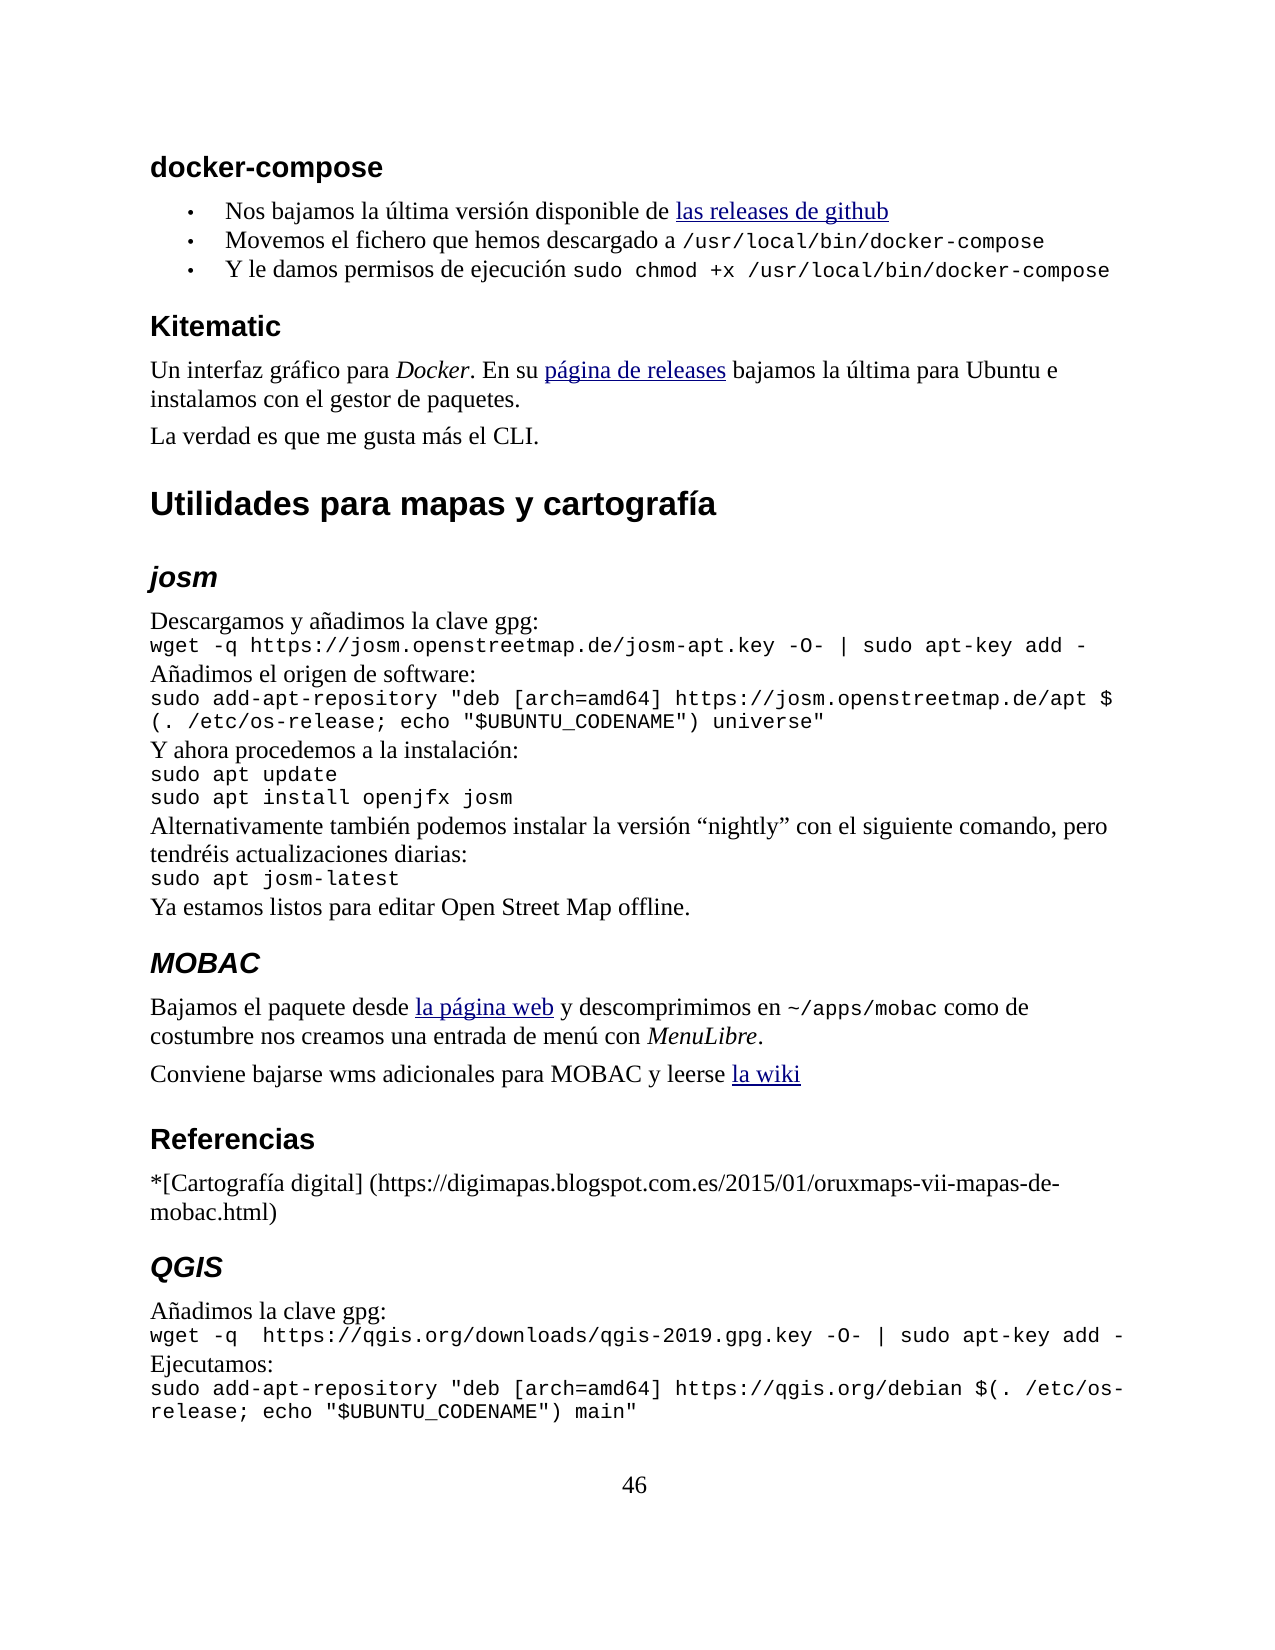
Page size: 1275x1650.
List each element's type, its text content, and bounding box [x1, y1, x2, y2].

text Ejecutamos: [150, 1349, 1125, 1377]
text Alternativamente también podemos instalar la versión “nightly” con el siguiente comando, pero tendréis actualizaciones diarias: [150, 811, 1125, 868]
text Y ahora procedemos a la instalación: [150, 735, 1125, 763]
text Un interfaz gráfico para Docker. En su página de releases bajamos la última para Ubuntu e instalamos con el gestor de paquetes. [150, 355, 1125, 412]
text Bajamos el paquete desde la página web y descomprimimos en ~/apps/mobac como de costumbre nos creamos una entrada de menú con MenuLibre. [150, 992, 1125, 1050]
subtitle QGIS [150, 1250, 1125, 1284]
list Nos bajamos la última versión disponible de las releases de github [187, 196, 1125, 225]
subtitle docker-compose [150, 150, 1125, 183]
text Añadimos el origen de software: [150, 659, 1125, 687]
text Añadimos la clave gpg: [150, 1296, 1125, 1325]
subtitle Kitematic [150, 309, 1125, 342]
text wget -q https://josm.openstreetmap.de/josm-apt.key -O- | sudo apt-key add - [150, 635, 1125, 659]
text sudo apt josm-latest [150, 868, 1125, 892]
text Descargamos y añadimos la clave gpg: [150, 606, 1125, 635]
subtitle Referencias [150, 1122, 1125, 1155]
text La verdad es que me gusta más el CLI. [150, 421, 1125, 450]
list Y le damos permisos de ejecución sudo chmod +x /usr/local/bin/docker-compose [187, 254, 1125, 284]
text *[Cartografía digital] (https://digimapas.blogspot.com.es/2015/01/oruxmaps-vii-mapas-de-mobac.html) [150, 1168, 1125, 1225]
subtitle MOBAC [150, 946, 1125, 979]
text Conviene bajarse wms adicionales para MOBAC y leerse la wiki [150, 1059, 1125, 1088]
text sudo apt update [150, 763, 1125, 787]
text wget -q https://qgis.org/downloads/qgis-2019.gpg.key -O- | sudo apt-key add - [150, 1325, 1125, 1349]
text sudo add-apt-repository "deb [arch=amd64] https://josm.openstreetmap.de/apt $(. /etc/os-release; echo "$UBUNTU_CODENAME") universe" [150, 687, 1125, 735]
text Ya estamos listos para editar Open Street Map offline. [150, 892, 1125, 921]
list Movemos el fichero que hemos descargado a /usr/local/bin/docker-compose [187, 225, 1125, 254]
subtitle Utilidades para mapas y cartografía [150, 484, 1125, 523]
text sudo apt install openjfx josm [150, 787, 1125, 811]
subtitle josm [150, 560, 1125, 594]
text sudo add-apt-repository "deb [arch=amd64] https://qgis.org/debian $(. /etc/os-release; echo "$UBUNTU_CODENAME") main" [150, 1377, 1125, 1425]
